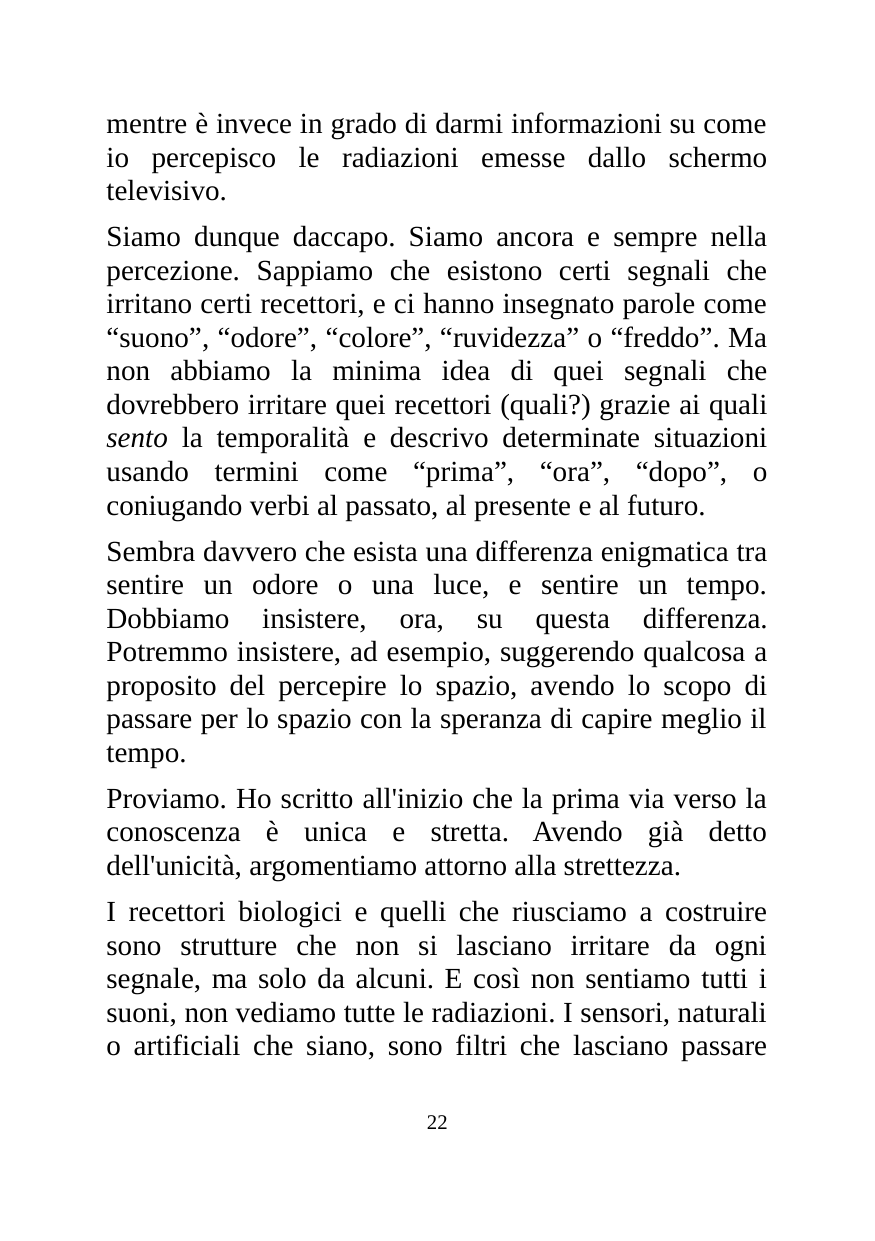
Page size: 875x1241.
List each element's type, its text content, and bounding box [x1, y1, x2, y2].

text Proviamo. Ho scritto all'inizio che la prima via verso la conoscenza è unica e stretta. Avendo già detto dell'unicità, argomentiamo attorno alla strettezza. [106, 781, 768, 882]
text Siamo dunque daccapo. Siamo ancora e sempre nella percezione. Sappiamo che esistono certi segnali che irritano certi recettori, e ci hanno insegnato parole come “suono”, “odore”, “colore”, “ruvidezza” o “freddo”. Ma non abbiamo la minima idea di quei segnali che dovrebbero irritare quei recettori (quali?) grazie ai quali sento la temporalità e descrivo determinate situazioni usando termini come “prima”, “ora”, “dopo”, o coniugando verbi al passato, al presente e al futuro. [106, 219, 768, 521]
text Sembra davvero che esista una differenza enigmatica tra sentire un odore o una luce, e sentire un tempo. Dobbiamo insistere, ora, su questa differenza. Potremmo insistere, ad esempio, suggerendo qualcosa a proposito del percepire lo spazio, avendo lo scopo di passare per lo spazio con la speranza di capire meglio il tempo. [106, 534, 768, 768]
text I recettori biologici e quelli che riusciamo a costruire sono strutture che non si lasciano irritare da ogni segnale, ma solo da alcuni. E così non sentiamo tutti i suoni, non vediamo tutte le radiazioni. I sensori, naturali o artificiali che siano, sono filtri che lasciano passare [106, 894, 768, 1062]
text mentre è invece in grado di darmi informazioni su come io percepisco le radiazioni emesse dallo schermo televisivo. [106, 106, 768, 207]
